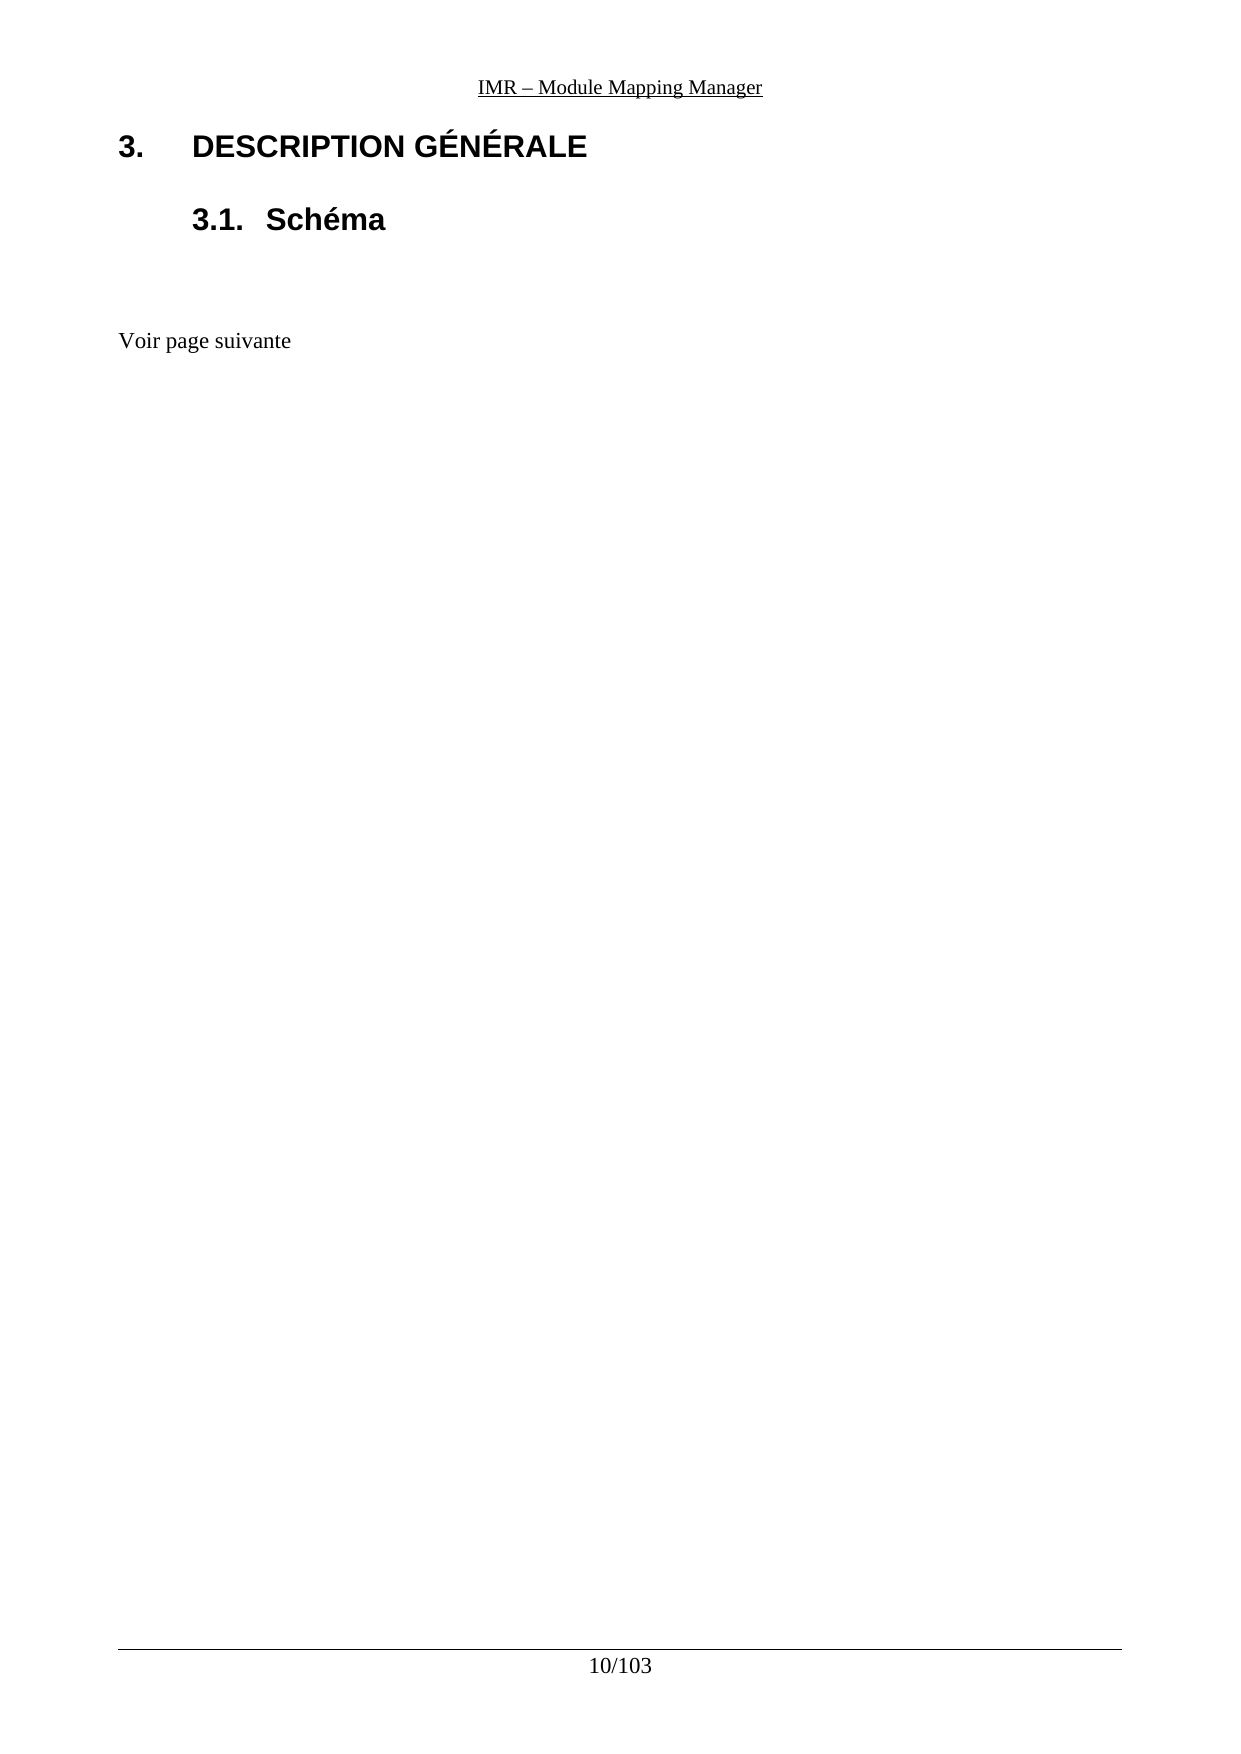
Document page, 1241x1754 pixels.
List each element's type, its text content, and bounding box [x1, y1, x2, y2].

subtitle Schéma [192, 201, 1122, 237]
subtitle Description générale [118, 128, 1122, 164]
text Voir page suivante [118, 327, 1122, 354]
